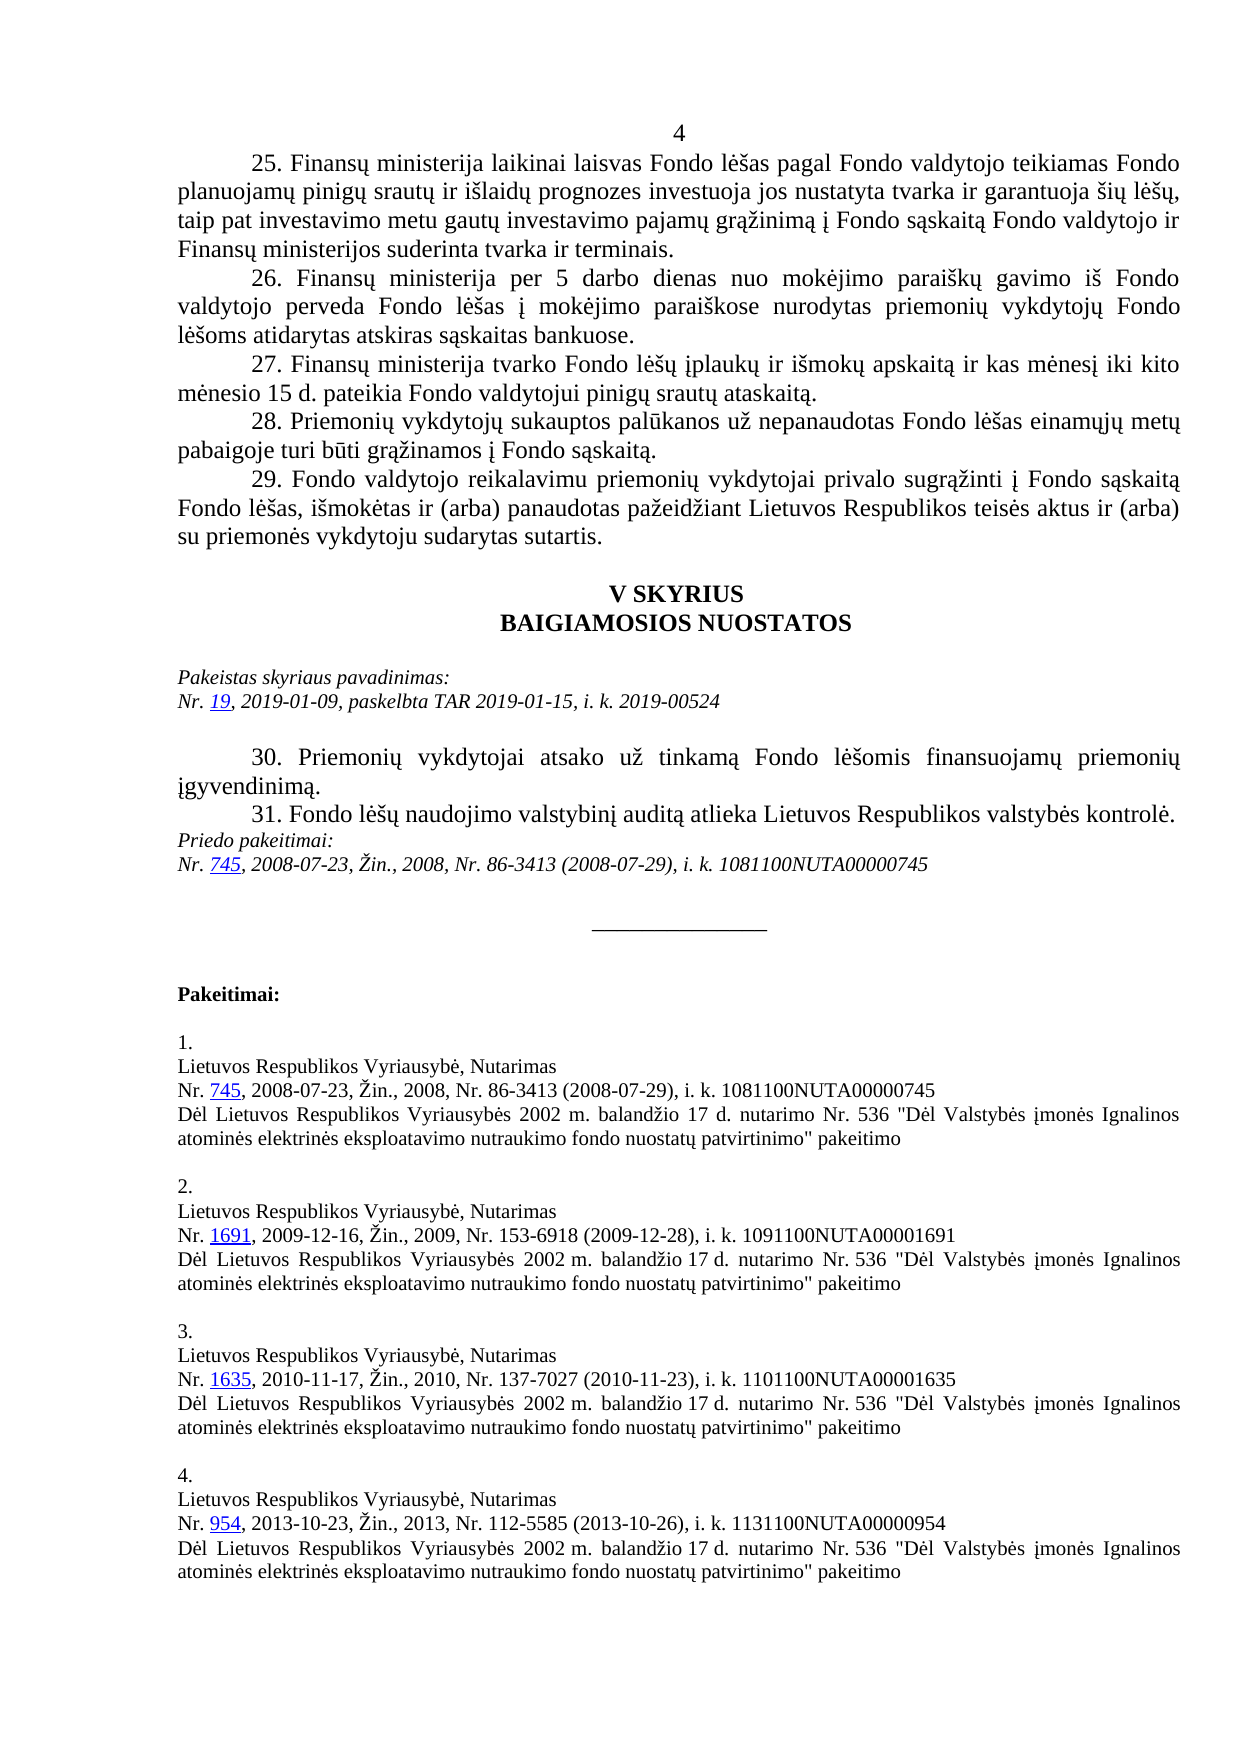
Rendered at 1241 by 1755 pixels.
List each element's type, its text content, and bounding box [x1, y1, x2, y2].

text Pakeitimai: [177, 982, 1181, 1006]
text Nr. 1635, 2010-11-17, Žin., 2010, Nr. 137-7027 (2010-11-23), i. k. 1101100NUTA00001635 [177, 1367, 1181, 1391]
text Nr. 745, 2008-07-23, Žin., 2008, Nr. 86-3413 (2008-07-29), i. k. 1081100NUTA00000745 [177, 1078, 1181, 1102]
text 2. [177, 1174, 1181, 1198]
text Nr. 1691, 2009-12-16, Žin., 2009, Nr. 153-6918 (2009-12-28), i. k. 1091100NUTA00001691 [177, 1223, 1181, 1247]
text Lietuvos Respublikos Vyriausybė, Nutarimas [177, 1487, 1181, 1511]
text Lietuvos Respublikos Vyriausybė, Nutarimas [177, 1054, 1181, 1078]
text Dėl Lietuvos Respublikos Vyriausybės 2002 m. balandžio 17 d. nutarimo Nr. 536 "Dėl Valstybės įmonės Ignalinos atominės elektrinės eksploatavimo nutraukimo fondo nuostatų patvirtinimo" pakeitimo [177, 1391, 1181, 1439]
text Pakeistas skyriaus pavadinimas: [177, 665, 1181, 689]
text 30. Priemonių vykdytojai atsako už tinkamą Fondo lėšomis finansuojamų priemonių įgyvendinimą. [177, 742, 1181, 799]
text Dėl Lietuvos Respublikos Vyriausybės 2002 m. balandžio 17 d. nutarimo Nr. 536 "Dėl Valstybės įmonės Ignalinos atominės elektrinės eksploatavimo nutraukimo fondo nuostatų patvirtinimo" pakeitimo [177, 1247, 1181, 1295]
text 31. Fondo lėšų naudojimo valstybinį auditą atlieka Lietuvos Respublikos valstybės kontrolė. [177, 799, 1181, 828]
text 4. [177, 1463, 1181, 1487]
text Nr. 954, 2013-10-23, Žin., 2013, Nr. 112-5585 (2013-10-26), i. k. 1131100NUTA00000954 [177, 1511, 1181, 1535]
text Priedo pakeitimai: [177, 828, 1181, 852]
text Nr. 19, 2019-01-09, paskelbta TAR 2019-01-15, i. k. 2019-00524 [177, 689, 1181, 713]
text 27. Finansų ministerija tvarko Fondo lėšų įplaukų ir išmokų apskaitą ir kas mėnesį iki kito mėnesio 15 d. pateikia Fondo valdytojui pinigų srautų ataskaitą. [177, 349, 1181, 406]
text Dėl Lietuvos Respublikos Vyriausybės 2002 m. balandžio 17 d. nutarimo Nr. 536 "Dėl Valstybės įmonės Ignalinos atominės elektrinės eksploatavimo nutraukimo fondo nuostatų patvirtinimo" pakeitimo [177, 1535, 1181, 1583]
text 29. Fondo valdytojo reikalavimu priemonių vykdytojai privalo sugrąžinti į Fondo sąskaitą Fondo lėšas, išmokėtas ir (arba) panaudotas pažeidžiant Lietuvos Respublikos teisės aktus ir (arba) su priemonės vykdytoju sudarytas sutartis. [177, 464, 1181, 550]
text Dėl Lietuvos Respublikos Vyriausybės 2002 m. balandžio 17 d. nutarimo Nr. 536 "Dėl Valstybės įmonės Ignalinos atominės elektrinės eksploatavimo nutraukimo fondo nuostatų patvirtinimo" pakeitimo [177, 1102, 1181, 1150]
text 3. [177, 1319, 1181, 1343]
text 28. Priemonių vykdytojų sukauptos palūkanos už nepanaudotas Fondo lėšas einamųjų metų pabaigoje turi būti grąžinamos į Fondo sąskaitą. [177, 406, 1181, 464]
text 1. [177, 1030, 1181, 1054]
text Nr. 745, 2008-07-23, Žin., 2008, Nr. 86-3413 (2008-07-29), i. k. 1081100NUTA00000745 [177, 852, 1181, 876]
text Lietuvos Respublikos Vyriausybė, Nutarimas [177, 1198, 1181, 1223]
text Lietuvos Respublikos Vyriausybė, Nutarimas [177, 1343, 1181, 1367]
text ______________ [177, 905, 1181, 934]
text 26. Finansų ministerija per 5 darbo dienas nuo mokėjimo paraiškų gavimo iš Fondo valdytojo perveda Fondo lėšas į mokėjimo paraiškose nurodytas priemonių vykdytojų Fondo lėšoms atidarytas atskiras sąskaitas bankuose. [177, 263, 1181, 349]
text V SKYRIUS BAIGIAMOSIOS NUOSTATOS [177, 579, 1181, 636]
text 25. Finansų ministerija laikinai laisvas Fondo lėšas pagal Fondo valdytojo teikiamas Fondo planuojamų pinigų srautų ir išlaidų prognozes investuoja jos nustatyta tvarka ir garantuoja šių lėšų, taip pat investavimo metu gautų investavimo pajamų grąžinimą į Fondo sąskaitą Fondo valdytojo ir Finansų ministerijos suderinta tvarka ir terminais. [177, 148, 1181, 263]
